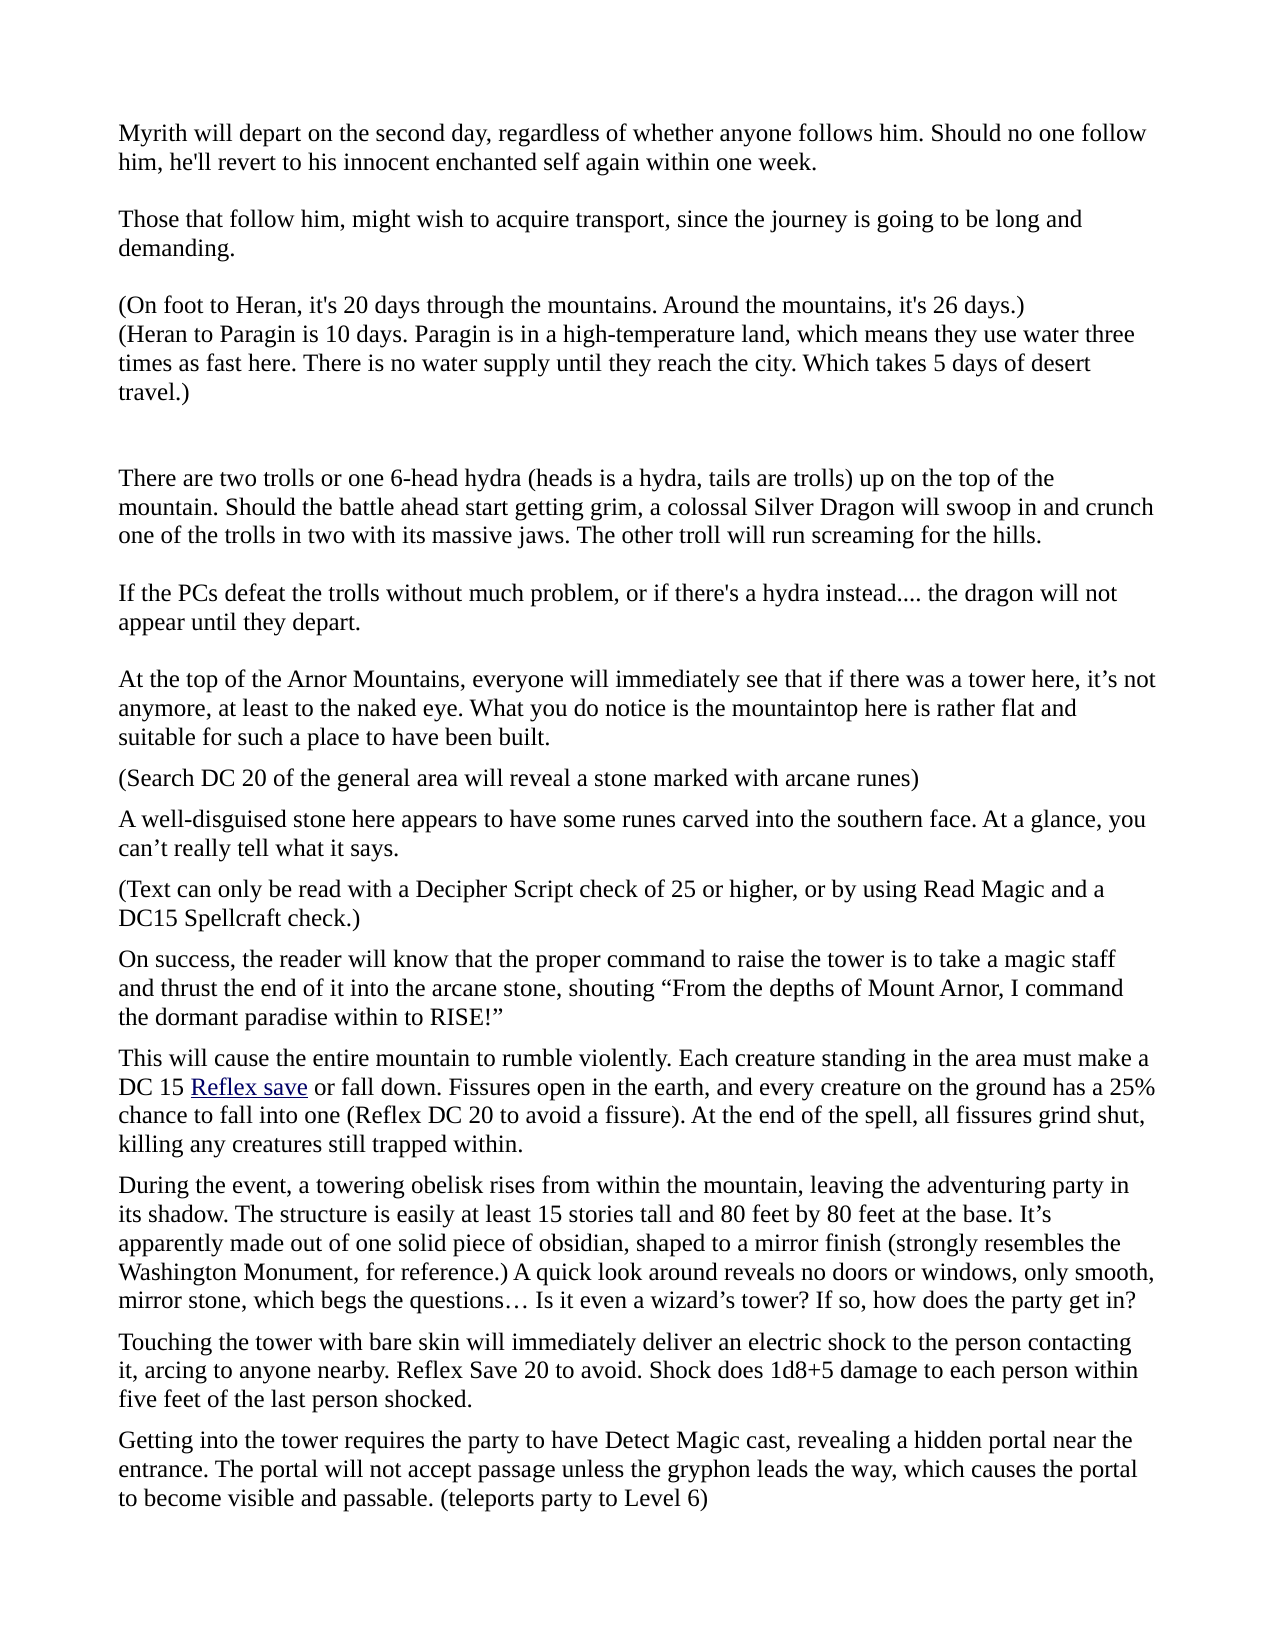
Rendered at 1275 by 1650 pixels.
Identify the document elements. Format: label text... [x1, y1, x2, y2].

text (Search DC 20 of the general area will reveal a stone marked with arcane runes) [118, 763, 1157, 792]
text (Heran to Paragin is 10 days. Paragin is in a high-temperature land, which means they use water three times as fast here. There is no water supply until they reach the city. Which takes 5 days of desert travel.) [118, 319, 1157, 406]
text Myrith will depart on the second day, regardless of whether anyone follows him. Should no one follow him, he'll revert to his innocent enchanted self again within one week. [118, 118, 1157, 176]
text Getting into the tower requires the party to have Detect Magic cast, revealing a hidden portal near the entrance. The portal will not accept passage unless the gryphon leads the way, which causes the portal to become visible and passable. (teleports party to Level 6) [118, 1426, 1157, 1512]
text There are two trolls or one 6-head hydra (heads is a hydra, tails are trolls) up on the top of the mountain. Should the battle ahead start getting grim, a colossal Silver Dragon will swoop in and crunch one of the trolls in two with its massive jaws. The other troll will run screaming for the hills. [118, 463, 1157, 549]
text At the top of the Arnor Mountains, everyone will immediately see that if there was a tower here, it’s not anymore, at least to the naked eye. What you do notice is the mountaintop here is rather flat and suitable for such a place to have been built. [118, 664, 1157, 751]
text (Text can only be read with a Decipher Script check of 25 or higher, or by using Read Magic and a DC15 Spellcraft check.) [118, 874, 1157, 932]
text (On foot to Heran, it's 20 days through the mountains. Around the mountains, it's 26 days.) [118, 291, 1157, 319]
text This will cause the entire mountain to rumble violently. Each creature standing in the area must make a DC 15 Reflex save or fall down. Fissures open in the earth, and every creature on the ground has a 25% chance to fall into one (Reflex DC 20 to avoid a fissure). At the end of the spell, all fissures grind shut, killing any creatures still trapped within. [118, 1043, 1157, 1158]
text Touching the tower with bare skin will immediately deliver an electric shock to the person contacting it, arcing to anyone nearby. Reflex Save 20 to avoid. Shock does 1d8+5 damage to each person within five feet of the last person shocked. [118, 1327, 1157, 1413]
text Those that follow him, might wish to acquire transport, since the journey is going to be long and demanding. [118, 204, 1157, 262]
text If the PCs defeat the trolls without much problem, or if there's a hydra instead.... the dragon will not appear until they depart. [118, 578, 1157, 636]
text During the event, a towering obelisk rises from within the mountain, leaving the adventuring party in its shadow. The structure is easily at least 15 stories tall and 80 feet by 80 feet at the base. It’s apparently made out of one solid piece of obsidian, shaped to a mirror finish (strongly resembles the Washington Monument, for reference.) A quick look around reveals no doors or windows, only smooth, mirror stone, which begs the questions… Is it even a wizard’s tower? If so, how does the party get in? [118, 1171, 1157, 1314]
text A well-disguised stone here appears to have some runes carved into the southern face. At a glance, you can’t really tell what it says. [118, 804, 1157, 862]
text On success, the reader will know that the proper command to raise the tower is to take a magic staff and thrust the end of it into the arcane stone, shouting “From the depths of Mount Arnor, I command the dormant paradise within to RISE!” [118, 944, 1157, 1031]
